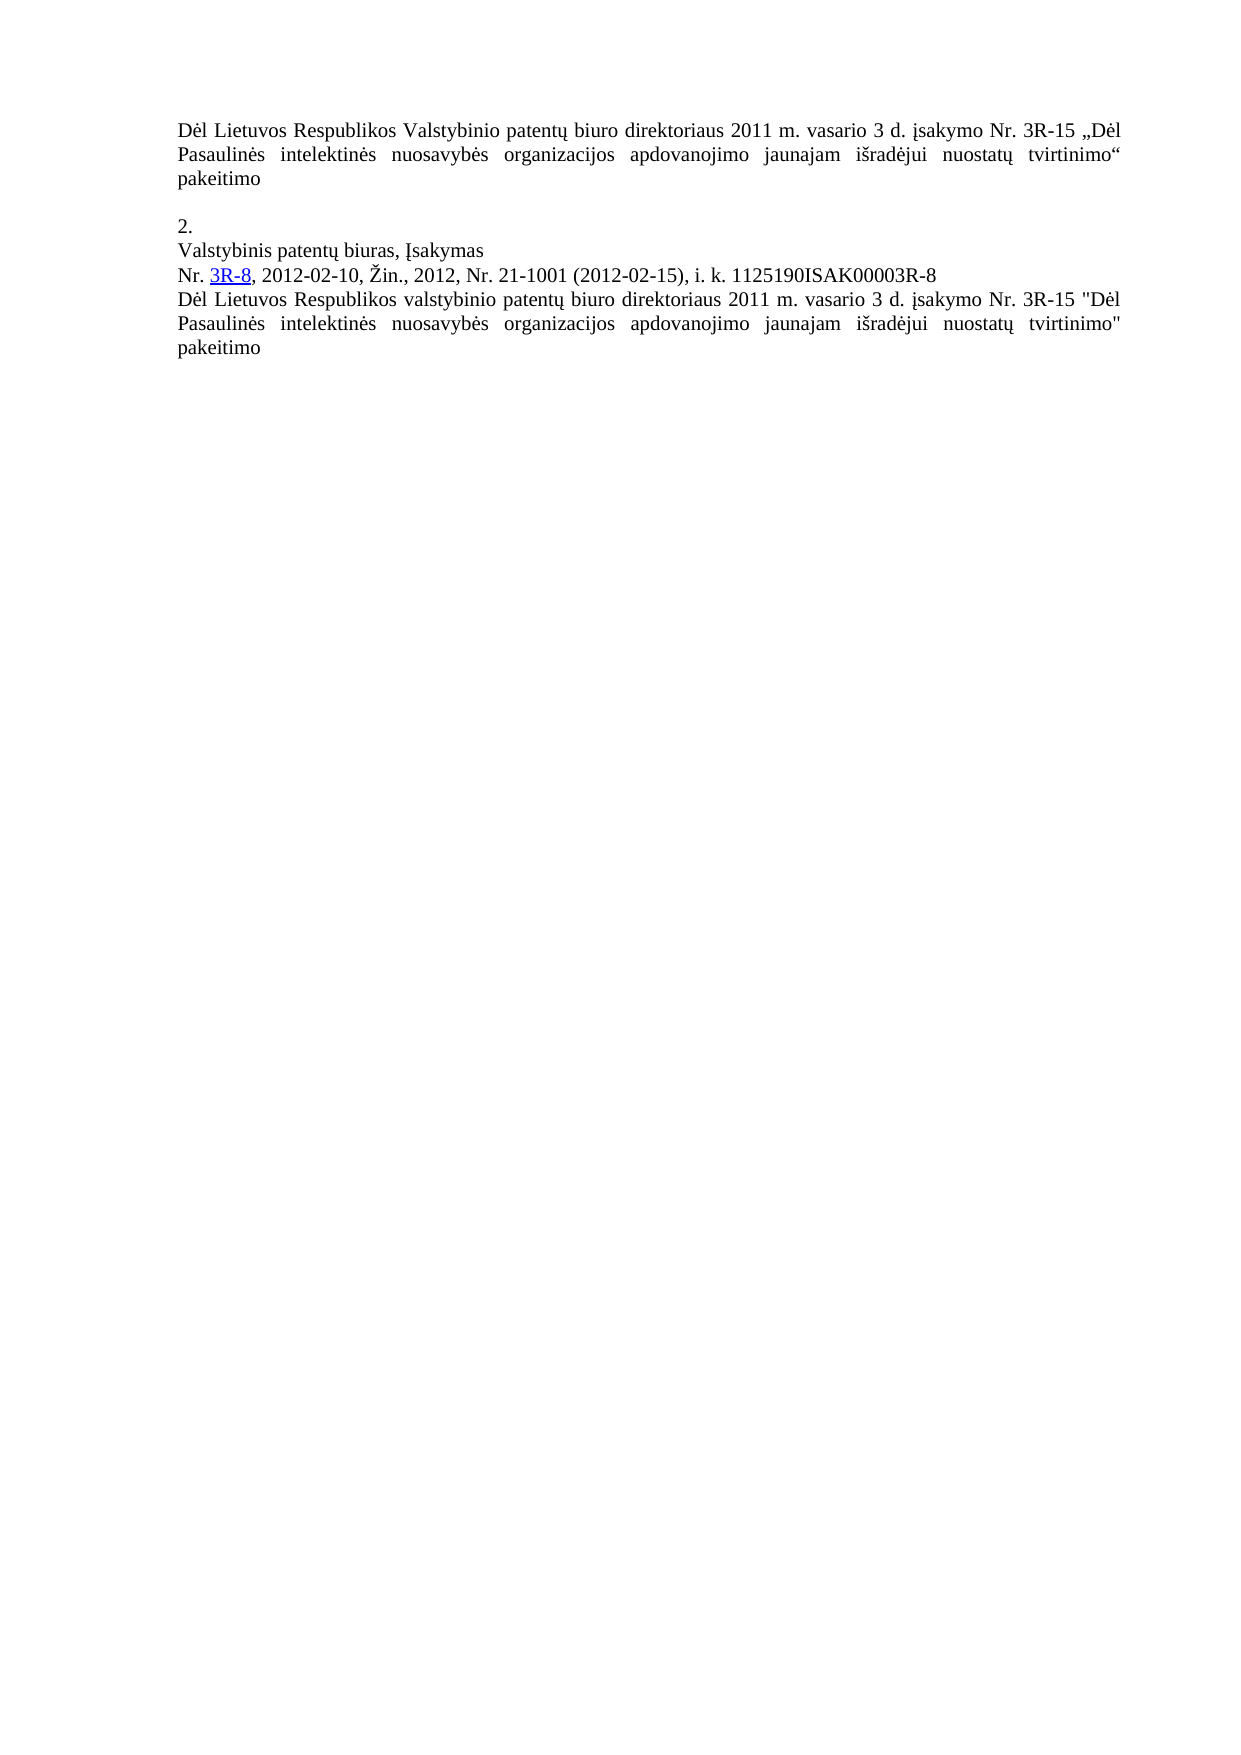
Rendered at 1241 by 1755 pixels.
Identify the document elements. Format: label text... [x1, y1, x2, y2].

text Dėl Lietuvos Respublikos Valstybinio patentų biuro direktoriaus 2011 m. vasario 3 d. įsakymo Nr. 3R-15 „Dėl Pasaulinės intelektinės nuosavybės organizacijos apdovanojimo jaunajam išradėjui nuostatų tvirtinimo“ pakeitimo [177, 118, 1122, 190]
text 2. [177, 214, 1122, 238]
text Dėl Lietuvos Respublikos valstybinio patentų biuro direktoriaus 2011 m. vasario 3 d. įsakymo Nr. 3R-15 "Dėl Pasaulinės intelektinės nuosavybės organizacijos apdovanojimo jaunajam išradėjui nuostatų tvirtinimo" pakeitimo [177, 287, 1122, 359]
text Nr. 3R-8, 2012-02-10, Žin., 2012, Nr. 21-1001 (2012-02-15), i. k. 1125190ISAK00003R-8 [177, 262, 1122, 287]
text Valstybinis patentų biuras, Įsakymas [177, 238, 1122, 262]
